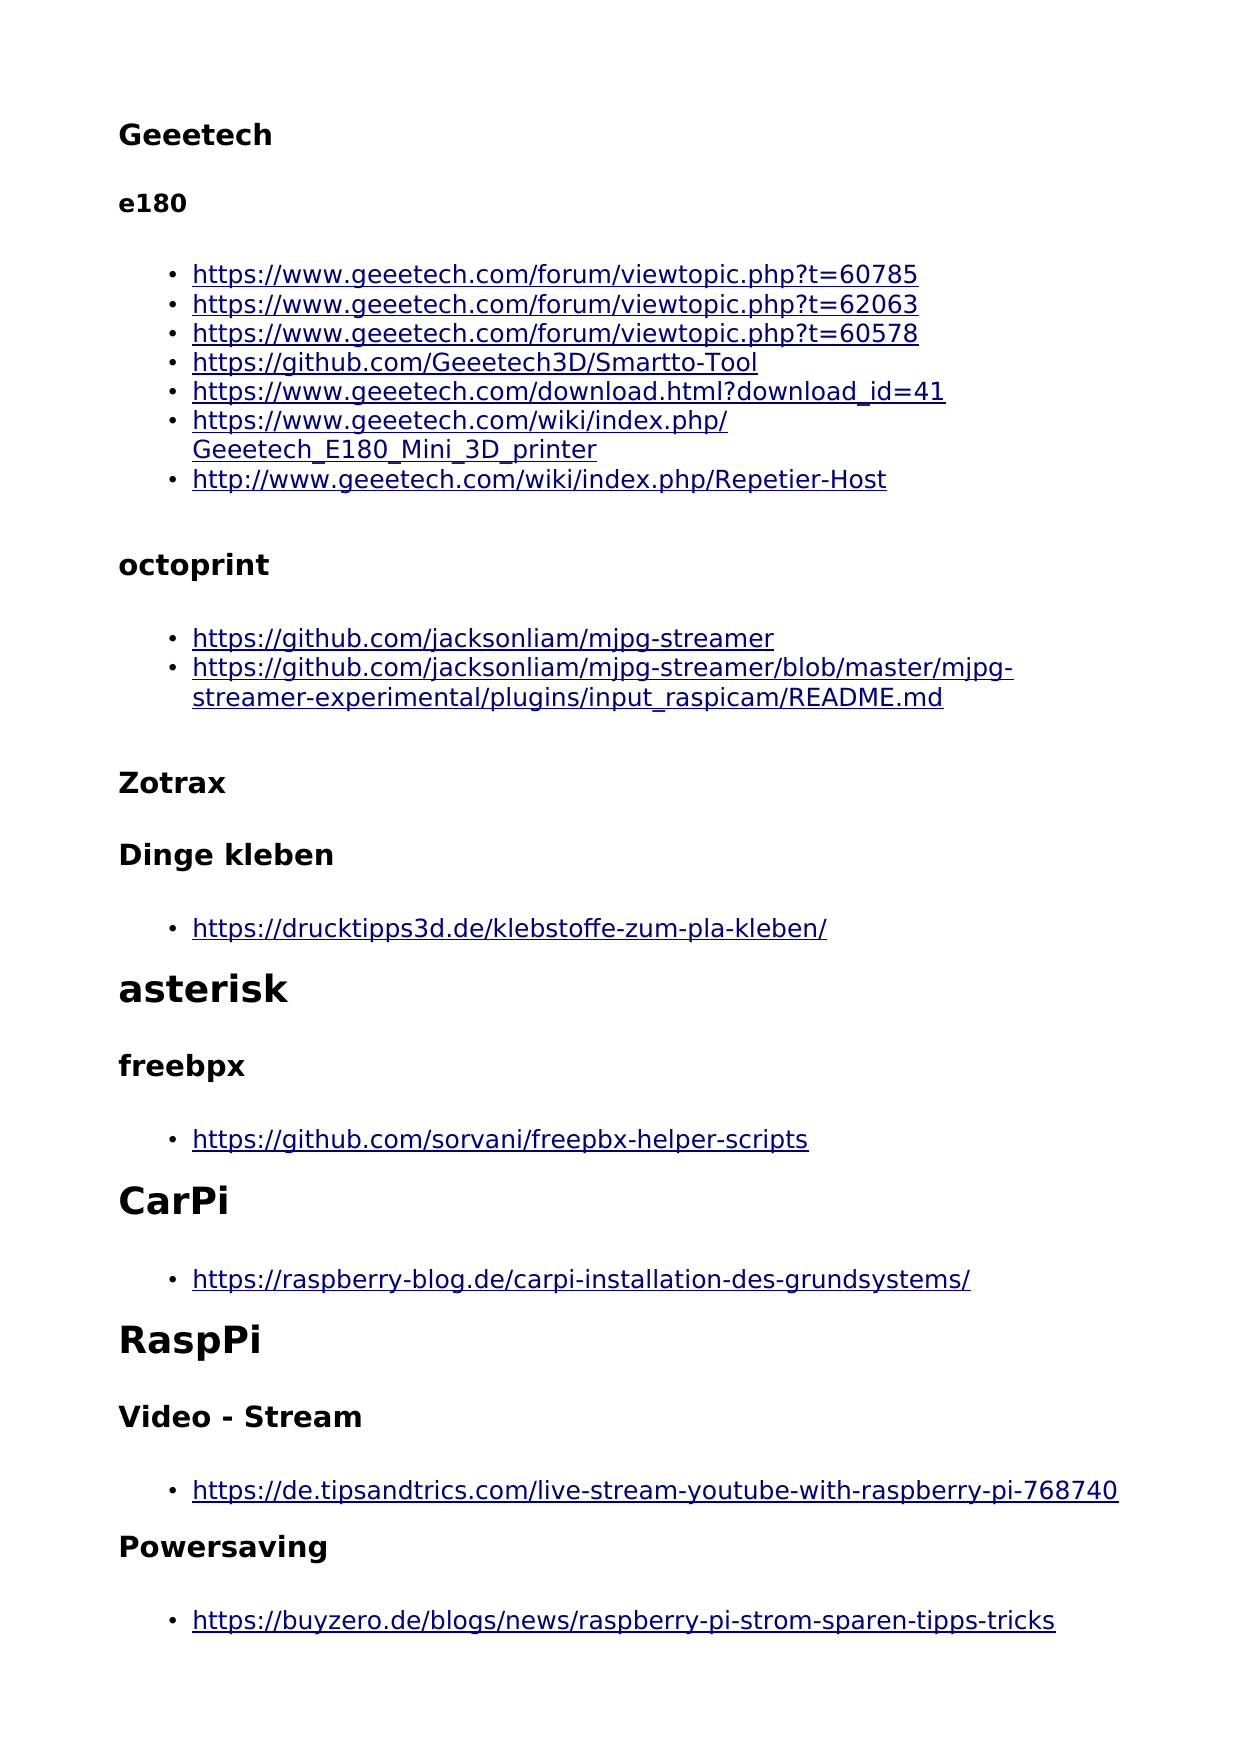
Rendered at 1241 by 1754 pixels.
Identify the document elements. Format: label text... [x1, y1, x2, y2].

subtitle CarPi [118, 1179, 1122, 1223]
list https://github.com/jacksonliam/mjpg-streamer [177, 624, 1122, 654]
list https://www.geeetech.com/wiki/index.php/Geeetech_E180_Mini_3D_printer [177, 407, 1122, 465]
list https://www.geeetech.com/forum/viewtopic.php?t=62063 [177, 290, 1122, 319]
subtitle octoprint [118, 548, 1122, 582]
list https://de.tipsandtrics.com/live-stream-youtube-with-raspberry-pi-768740 [177, 1476, 1122, 1505]
list https://raspberry-blog.de/carpi-installation-des-grundsystems/ [177, 1265, 1122, 1294]
subtitle RaspPi [118, 1319, 1122, 1363]
list https://www.geeetech.com/download.html?download_id=41 [177, 377, 1122, 407]
list https://buyzero.de/blogs/news/raspberry-pi-strom-sparen-tipps-tricks [177, 1606, 1122, 1635]
subtitle asterisk [118, 968, 1122, 1012]
list https://drucktipps3d.de/klebstoffe-zum-pla-kleben/ [177, 914, 1122, 943]
list https://github.com/sorvani/freepbx-helper-scripts [177, 1125, 1122, 1154]
subtitle freebpx [118, 1049, 1122, 1083]
subtitle Powersaving [118, 1530, 1122, 1564]
list https://github.com/Geeetech3D/Smartto-Tool [177, 348, 1122, 377]
list https://www.geeetech.com/forum/viewtopic.php?t=60578 [177, 319, 1122, 348]
list https://www.geeetech.com/forum/viewtopic.php?t=60785 [177, 261, 1122, 290]
subtitle Zotrax [118, 766, 1122, 800]
list https://github.com/jacksonliam/mjpg-streamer/blob/master/mjpg-streamer-experimental/plugins/input_raspicam/README.md [177, 654, 1122, 712]
subtitle e180 [118, 189, 1122, 219]
subtitle Dinge kleben [118, 838, 1122, 872]
subtitle Video - Stream [118, 1400, 1122, 1434]
list http://www.geeetech.com/wiki/index.php/Repetier-Host [177, 465, 1122, 494]
subtitle Geeetech [118, 118, 1122, 152]
